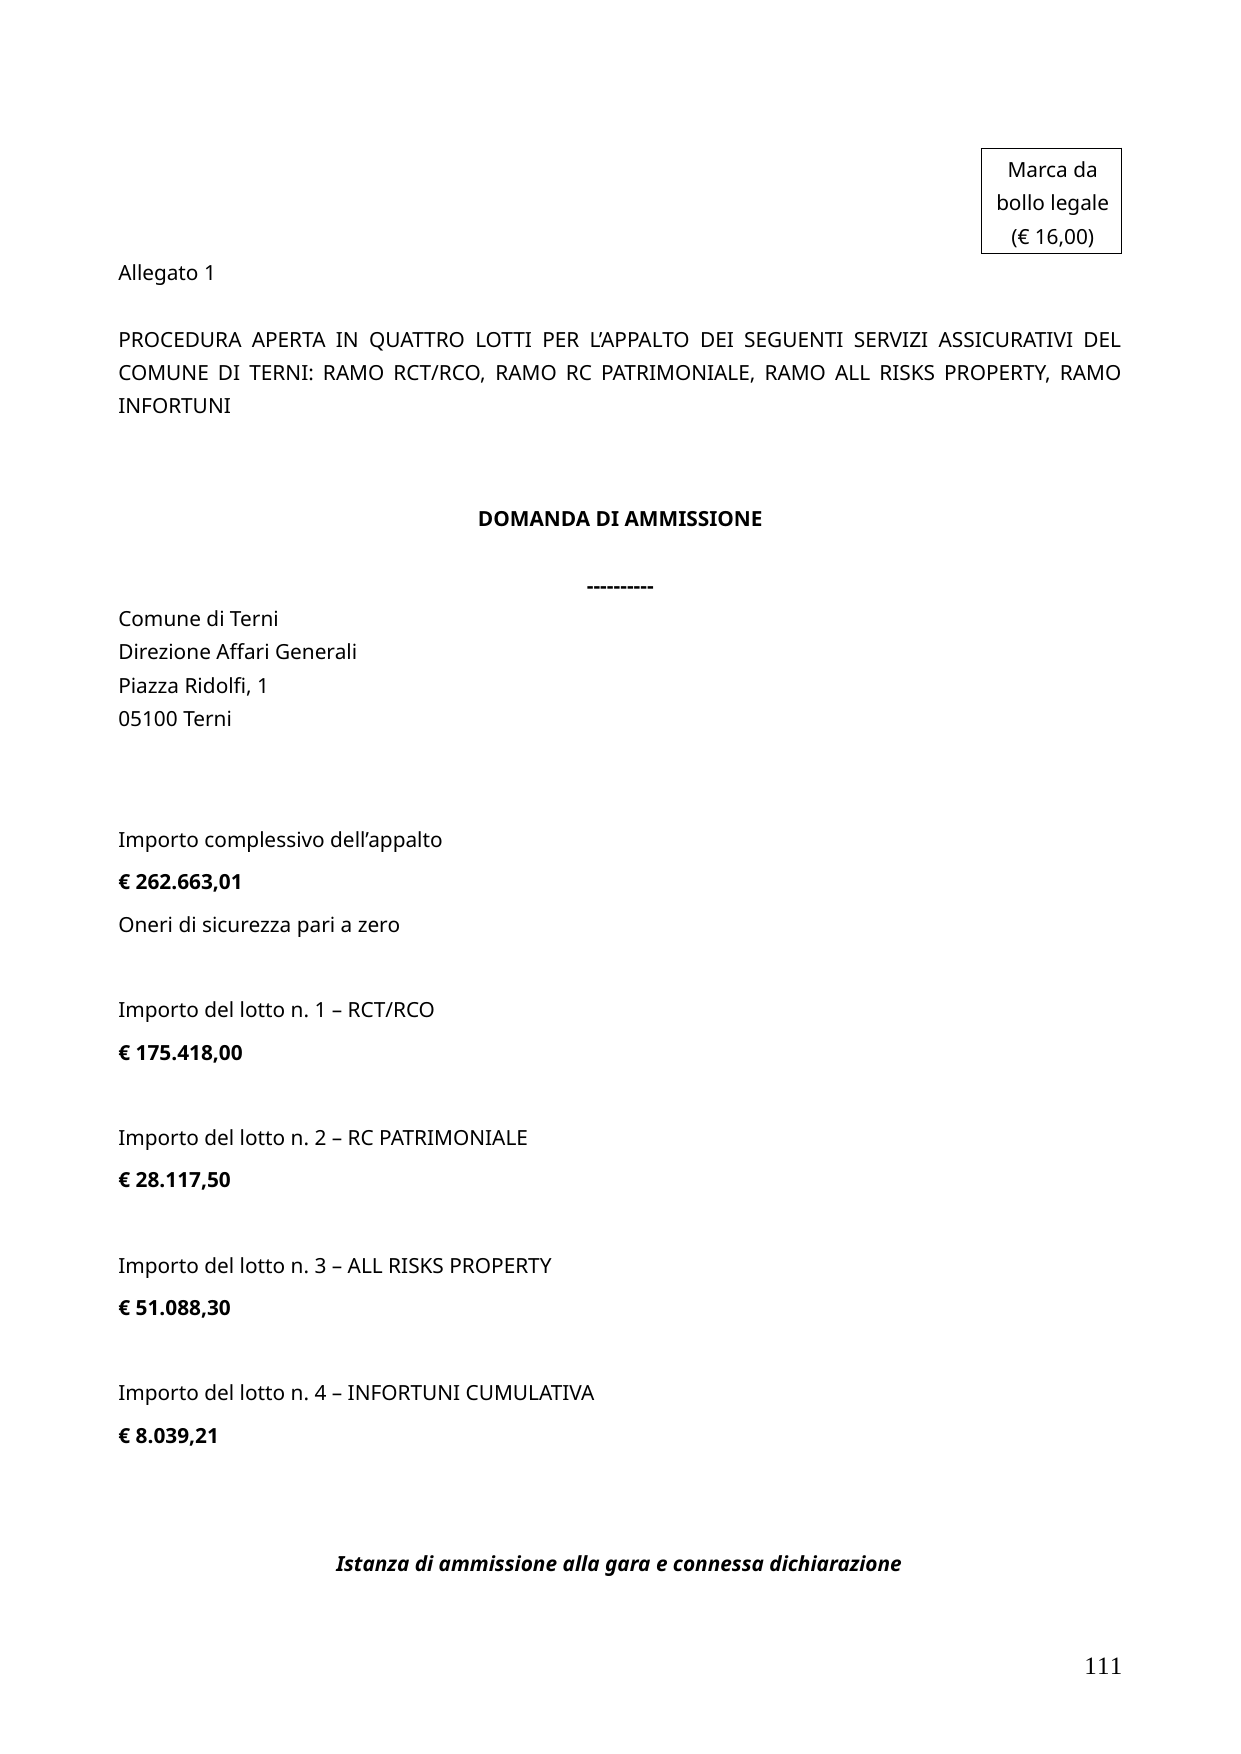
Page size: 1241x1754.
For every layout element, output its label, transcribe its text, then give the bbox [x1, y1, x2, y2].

text € 8.039,21 [118, 1421, 1122, 1449]
text € 262.663,01 [118, 867, 1122, 896]
text 05100 Terni [118, 700, 1122, 733]
text Allegato 1 [118, 254, 1122, 287]
text Oneri di sicurezza pari a zero [118, 910, 1122, 938]
text Importo del lotto n. 2 – RC PATRIMONIALE [118, 1123, 1122, 1151]
subtitle DOMANDA DI AMMISSIONE [118, 500, 1122, 533]
text € 51.088,30 [118, 1293, 1122, 1322]
text (€ 16,00) [982, 214, 1121, 253]
text Marca da bollo legale [982, 149, 1121, 214]
text Importo del lotto n. 1 – RCT/RCO [118, 995, 1122, 1023]
text € 28.117,50 [118, 1166, 1122, 1194]
text ---------- [118, 566, 1122, 600]
text PROCEDURA APERTA IN QUATTRO LOTTI PER L’APPALTO DEI SEGUENTI SERVIZI ASSICURATIVI DEL COMUNE DI TERNI: RAMO RCT/RCO, RAMO RC PATRIMONIALE, RAMO ALL RISKS PROPERTY, RAMO INFORTUNI [118, 321, 1122, 421]
text Importo del lotto n. 4 – INFORTUNI CUMULATIVA [118, 1378, 1122, 1407]
text Istanza di ammissione alla gara e connessa dichiarazione [118, 1549, 1122, 1577]
text Comune di Terni [118, 600, 1122, 633]
text Importo del lotto n. 3 – ALL RISKS PROPERTY [118, 1251, 1122, 1279]
text € 175.418,00 [118, 1038, 1122, 1066]
text Direzione Affari Generali [118, 633, 1122, 666]
text Importo complessivo dell’appalto [118, 825, 1122, 853]
text Piazza Ridolfi, 1 [118, 666, 1122, 700]
